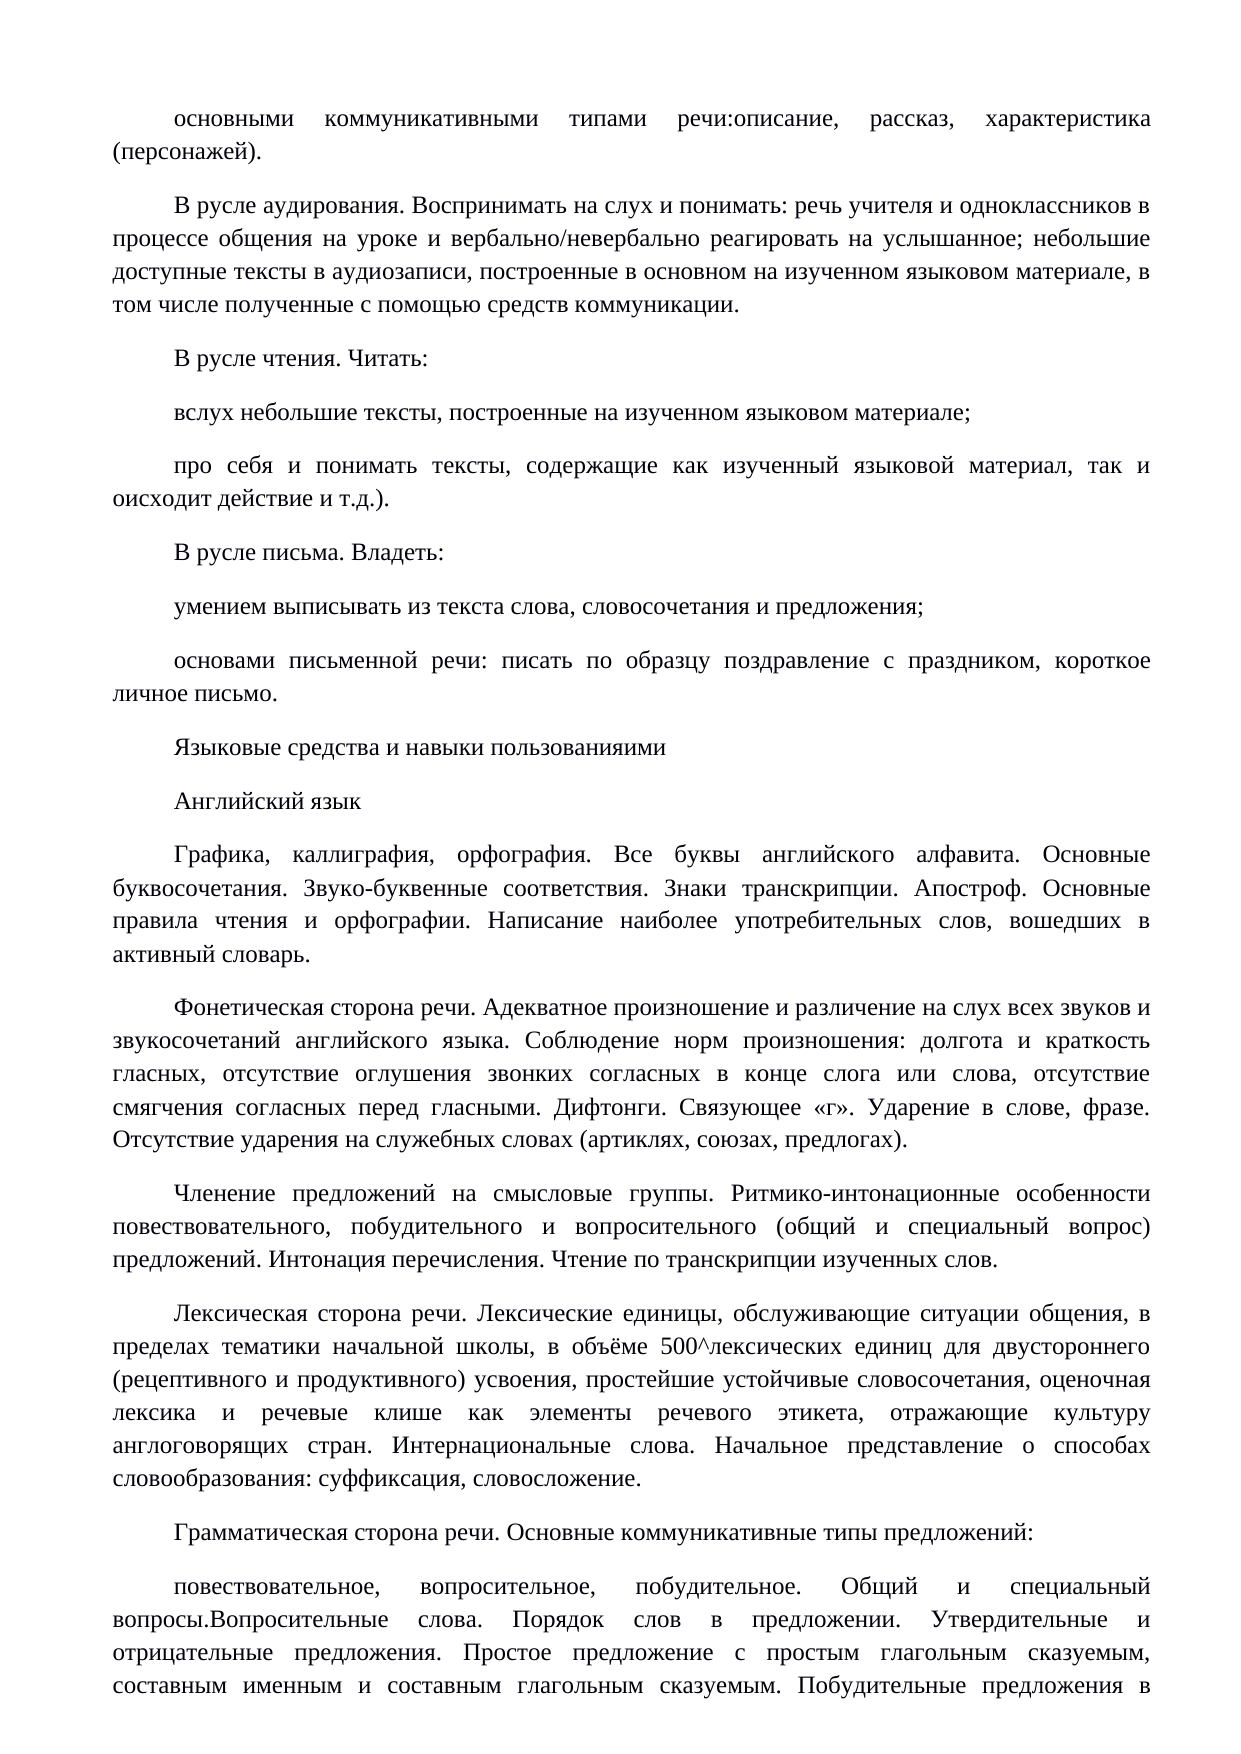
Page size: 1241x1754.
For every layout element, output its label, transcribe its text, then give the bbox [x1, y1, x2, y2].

text вслух небольшие тексты, построенные на изученном языковом материале; [112, 397, 1152, 425]
text основными коммуникативными типами речи:описание, рассказ, характеристика (персонажей). [112, 103, 1152, 165]
text Членение предложений на смысловые группы. Ритмико-интонационные особенности повествовательного, побудительного и вопросительного (общий и специальный вопрос) предложений. Интонация перечисления. Чтение по транскрипции изученных слов. [112, 1178, 1152, 1273]
text В русле аудирования. Воспринимать на слух и понимать: речь учителя и одноклассников в процессе общения на уроке и вербально/невербально реагировать на услышанное; небольшие доступные тексты в аудиозаписи, построенные в основном на изученном языковом материале, в том числе полученные с помощью средств коммуникации. [112, 190, 1152, 318]
text Графика, каллиграфия, орфография. Все буквы английского алфавита. Основные буквосочетания. Звуко-буквенные соответствия. Знаки транскрипции. Апостроф. Основные правила чтения и орфографии. Написание наиболее употребительных слов, вошедших в активный словарь. [112, 839, 1152, 967]
text основами письменной речи: писать по образцу поздравление с праздником, короткое личное письмо. [112, 645, 1152, 707]
text умением выписывать из текста слова, словосочетания и предложения; [112, 591, 1152, 620]
text Фонетическая сторона речи. Адекватное произношение и различение на слух всех звуков и звукосочетаний английского языка. Соблюдение норм произношения: долгота и краткость гласных, отсутствие оглушения звонких согласных в конце слога или слова, отсутствие смягчения согласных перед гласными. Дифтонги. Связующее «г». Ударение в слове, фразе. Отсутствие ударения на служебных словах (артиклях, союзах, предлогах). [112, 992, 1152, 1153]
text Языковые средства и навыки пользованияими [112, 732, 1152, 761]
text про себя и понимать тексты, содержащие как изученный языковой материал, так и оисходит действие и т.д.). [112, 450, 1152, 512]
text В русле чтения. Читать: [112, 343, 1152, 371]
text Грамматическая сторона речи. Основные коммуникативные типы предложений: [112, 1517, 1152, 1546]
text повествовательное, вопросительное, побудительное. Общий и специальный вопросы.Вопросительные слова. Порядок слов в предложении. Утвердительные и отрицательные предложения. Простое предложение с простым глагольным сказуемым, составным именным и составным глагольным сказуемым. Побудительные предложения в [112, 1571, 1152, 1699]
text Английский язык [112, 786, 1152, 814]
text Лексическая сторона речи. Лексические единицы, обслуживающие ситуации общения, в пределах тематики начальной школы, в объёме 500^лексических единиц для двустороннего (рецептивного и продуктивного) усвоения, простейшие устойчивые словосочетания, оценочная лексика и речевые клише как элементы речевого этикета, отражающие культуру англоговорящих стран. Интернациональные слова. Начальное представление о способах словообразования: суффиксация, словосложение. [112, 1298, 1152, 1492]
text В русле письма. Владеть: [112, 537, 1152, 566]
